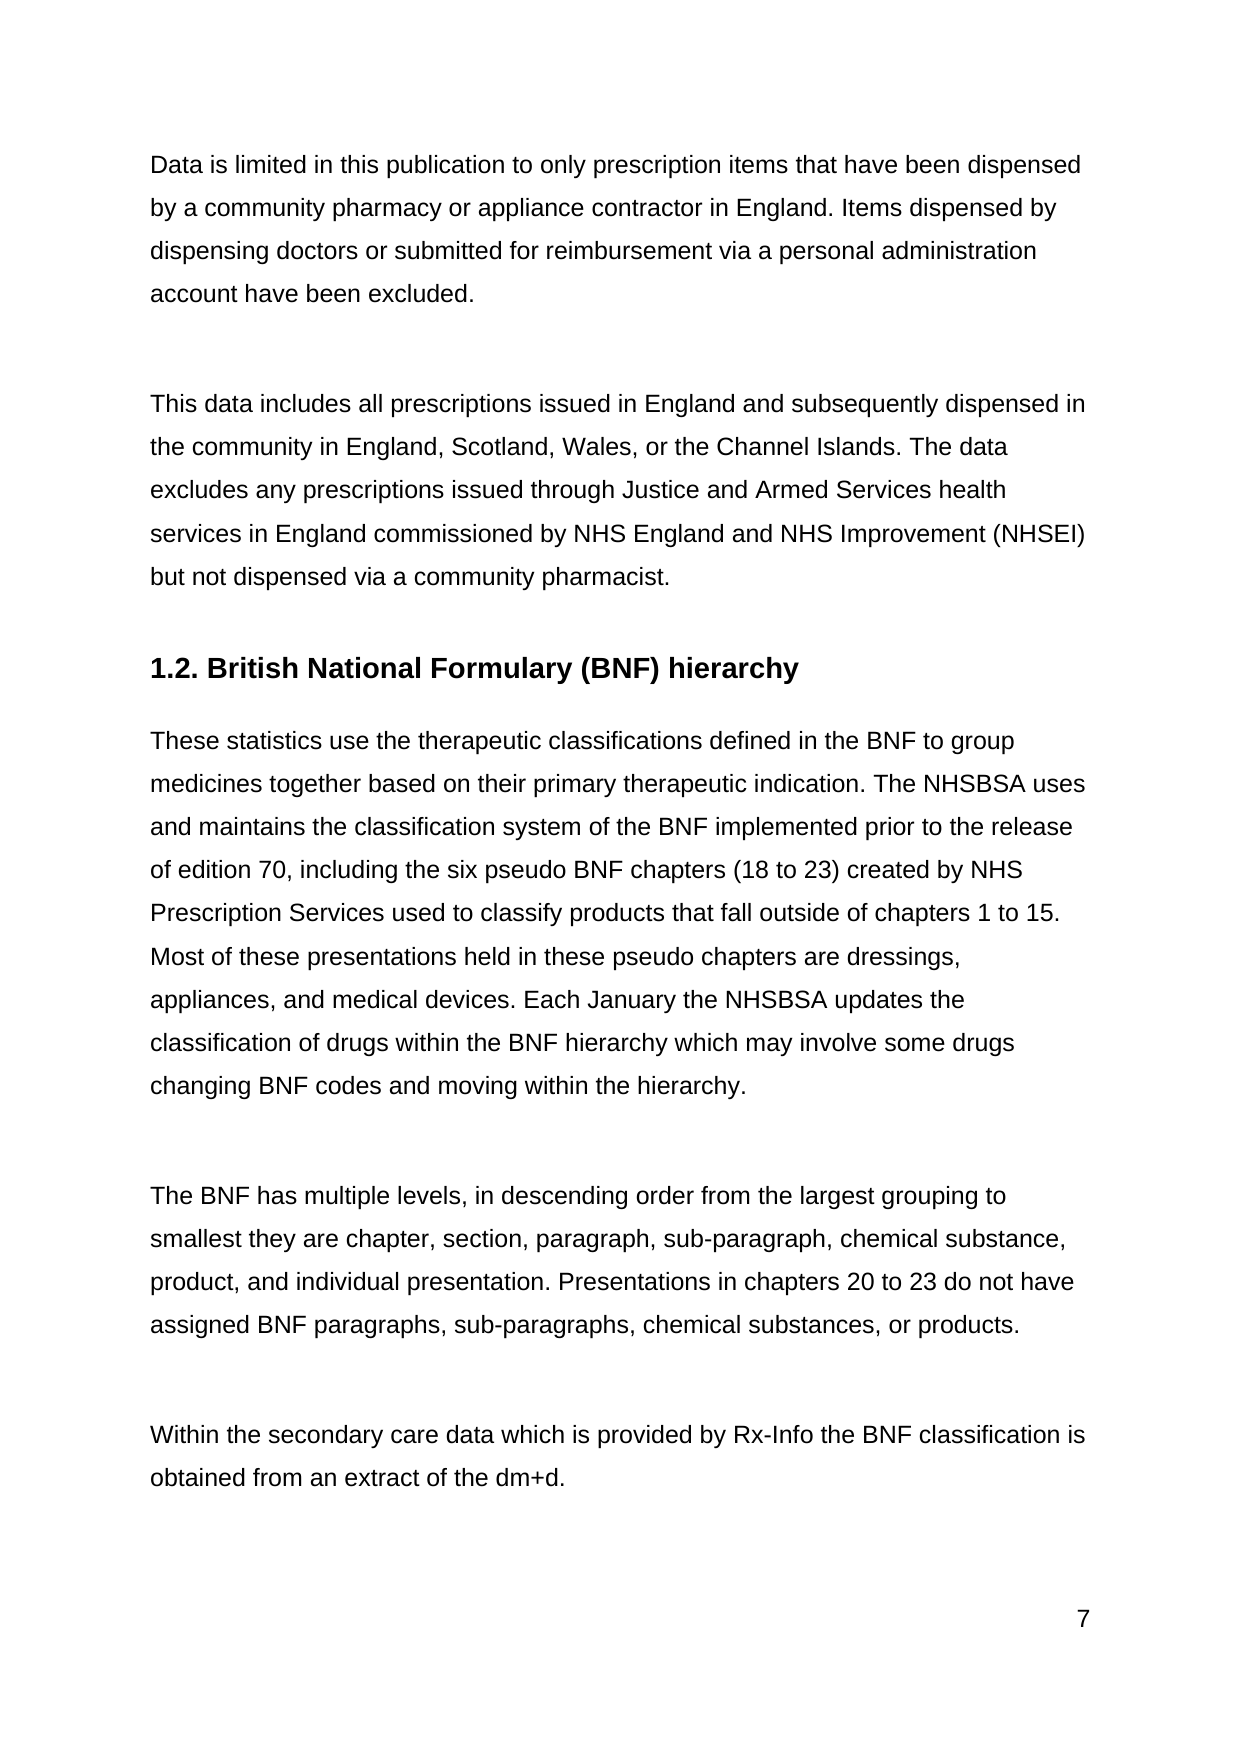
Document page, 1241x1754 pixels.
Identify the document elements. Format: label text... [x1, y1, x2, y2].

text This data includes all prescriptions issued in England and subsequently dispensed in the community in England, Scotland, Wales, or the Channel Islands. The data excludes any prescriptions issued through Justice and Armed Services health services in England commissioned by NHS England and NHS Improvement (NHSEI) but not dispensed via a community pharmacist. [150, 389, 1090, 590]
text These statistics use the therapeutic classifications defined in the BNF to group medicines together based on their primary therapeutic indication. The NHSBSA uses and maintains the classification system of the BNF implemented prior to the release of edition 70, including the six pseudo BNF chapters (18 to 23) created by NHS Prescription Services used to classify products that fall outside of chapters 1 to 15. Most of these presentations held in these pseudo chapters are dressings, appliances, and medical devices. Each January the NHSBSA updates the classification of drugs within the BNF hierarchy which may involve some drugs changing BNF codes and moving within the hierarchy. [150, 726, 1090, 1100]
subtitle 1.2. British National Formulary (BNF) hierarchy [150, 651, 1090, 684]
text Within the secondary care data which is provided by Rx-Info the BNF classification is obtained from an extract of the dm+d. [150, 1420, 1090, 1492]
text The BNF has multiple levels, in descending order from the largest grouping to smallest they are chapter, section, paragraph, sub-paragraph, chemical substance, product, and individual presentation. Presentations in chapters 20 to 23 do not have assigned BNF paragraphs, sub-paragraphs, chemical substances, or products. [150, 1181, 1090, 1339]
text Data is limited in this publication to only prescription items that have been dispensed by a community pharmacy or appliance contractor in England. Items dispensed by dispensing doctors or submitted for reimbursement via a personal administration account have been excluded. [150, 150, 1090, 308]
